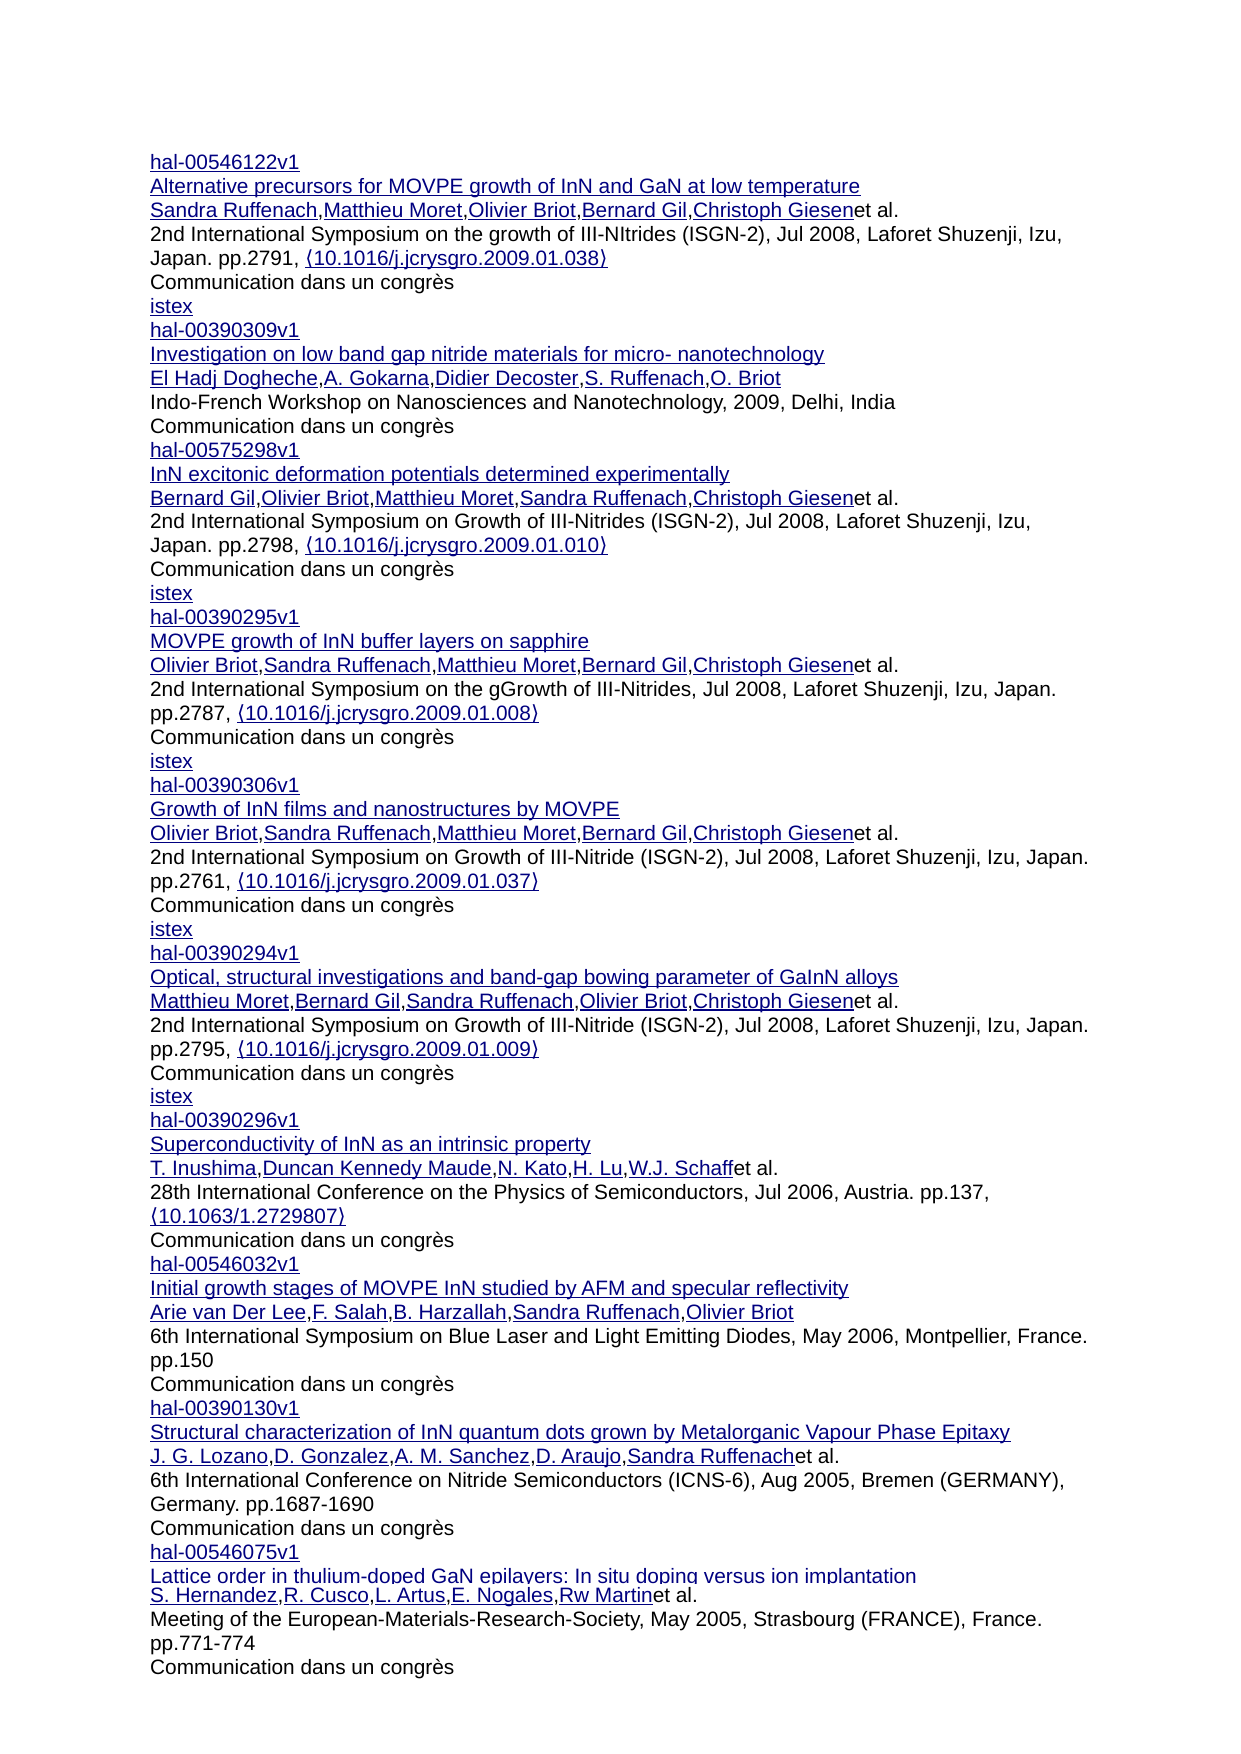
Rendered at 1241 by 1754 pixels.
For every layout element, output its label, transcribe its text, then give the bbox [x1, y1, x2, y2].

table_cell Structural characterization of InN quantum dots grown by Metalorganic Vapour Phase Epitaxy J. G. Lozano,D. Gonzalez,A. M. Sanchez,D. Araujo,Sandra Ruffenachet al. 6th International Conference on Nitride Semiconductors (ICNS-6), Aug 2005, Bremen (GERMANY), Germany. pp.1687-1690 Communication dans un congrès hal-00546075v1 [150, 1420, 1090, 1563]
table_cell Investigation on low band gap nitride materials for micro- nanotechnology El Hadj Dogheche,A. Gokarna,Didier Decoster,S. Ruffenach,O. Briot Indo-French Workshop on Nanosciences and Nanotechnology, 2009, Delhi, India Communication dans un congrès hal-00575298v1 [150, 342, 1090, 461]
table_cell Lattice order in thulium-doped GaN epilayers: In situ doping versus ion implantation S. Hernandez,R. Cusco,L. Artus,E. Nogales,Rw Martinet al. Meeting of the European-Materials-Research-Society, May 2005, Strasbourg (FRANCE), France. pp.771-774 Communication dans un congrès [150, 1564, 1090, 1679]
table_cell Growth of InN films and nanostructures by MOVPE Olivier Briot,Sandra Ruffenach,Matthieu Moret,Bernard Gil,Christoph Giesenet al. 2nd International Symposium on Growth of III-Nitride (ISGN-2), Jul 2008, Laforet Shuzenji, Izu, Japan. pp.2761, ⟨10.1016/j.jcrysgro.2009.01.037⟩ Communication dans un congrès istex hal-00390294v1 [150, 797, 1090, 964]
table_cell Alternative precursors for MOVPE growth of InN and GaN at low temperature Sandra Ruffenach,Matthieu Moret,Olivier Briot,Bernard Gil,Christoph Giesenet al. 2nd International Symposium on the growth of III-NItrides (ISGN-2), Jul 2008, Laforet Shuzenji, Izu, Japan. pp.2791, ⟨10.1016/j.jcrysgro.2009.01.038⟩ Communication dans un congrès istex hal-00390309v1 [150, 174, 1090, 342]
table_cell Optical, structural investigations and band-gap bowing parameter of GaInN alloys Matthieu Moret,Bernard Gil,Sandra Ruffenach,Olivier Briot,Christoph Giesenet al. 2nd International Symposium on Growth of III-Nitride (ISGN-2), Jul 2008, Laforet Shuzenji, Izu, Japan. pp.2795, ⟨10.1016/j.jcrysgro.2009.01.009⟩ Communication dans un congrès istex hal-00390296v1 [150, 965, 1090, 1132]
table_cell Initial growth stages of MOVPE InN studied by AFM and specular reflectivity Arie van Der Lee,F. Salah,B. Harzallah,Sandra Ruffenach,Olivier Briot 6th International Symposium on Blue Laser and Light Emitting Diodes, May 2006, Montpellier, France. pp.150 Communication dans un congrès hal-00390130v1 [150, 1276, 1090, 1420]
table_cell MOVPE growth of InN buffer layers on sapphire Olivier Briot,Sandra Ruffenach,Matthieu Moret,Bernard Gil,Christoph Giesenet al. 2nd International Symposium on the gGrowth of III-Nitrides, Jul 2008, Laforet Shuzenji, Izu, Japan. pp.2787, ⟨10.1016/j.jcrysgro.2009.01.008⟩ Communication dans un congrès istex hal-00390306v1 [150, 629, 1090, 797]
table_cell hal-00546122v1 [150, 150, 1090, 174]
table_cell InN excitonic deformation potentials determined experimentally Bernard Gil,Olivier Briot,Matthieu Moret,Sandra Ruffenach,Christoph Giesenet al. 2nd International Symposium on Growth of III-Nitrides (ISGN-2), Jul 2008, Laforet Shuzenji, Izu, Japan. pp.2798, ⟨10.1016/j.jcrysgro.2009.01.010⟩ Communication dans un congrès istex hal-00390295v1 [150, 461, 1090, 629]
table_cell Superconductivity of InN as an intrinsic property T. Inushima,Duncan Kennedy Maude,N. Kato,H. Lu,W.J. Schaffet al. 28th International Conference on the Physics of Semiconductors, Jul 2006, Austria. pp.137, ⟨10.1063/1.2729807⟩ Communication dans un congrès hal-00546032v1 [150, 1132, 1090, 1276]
